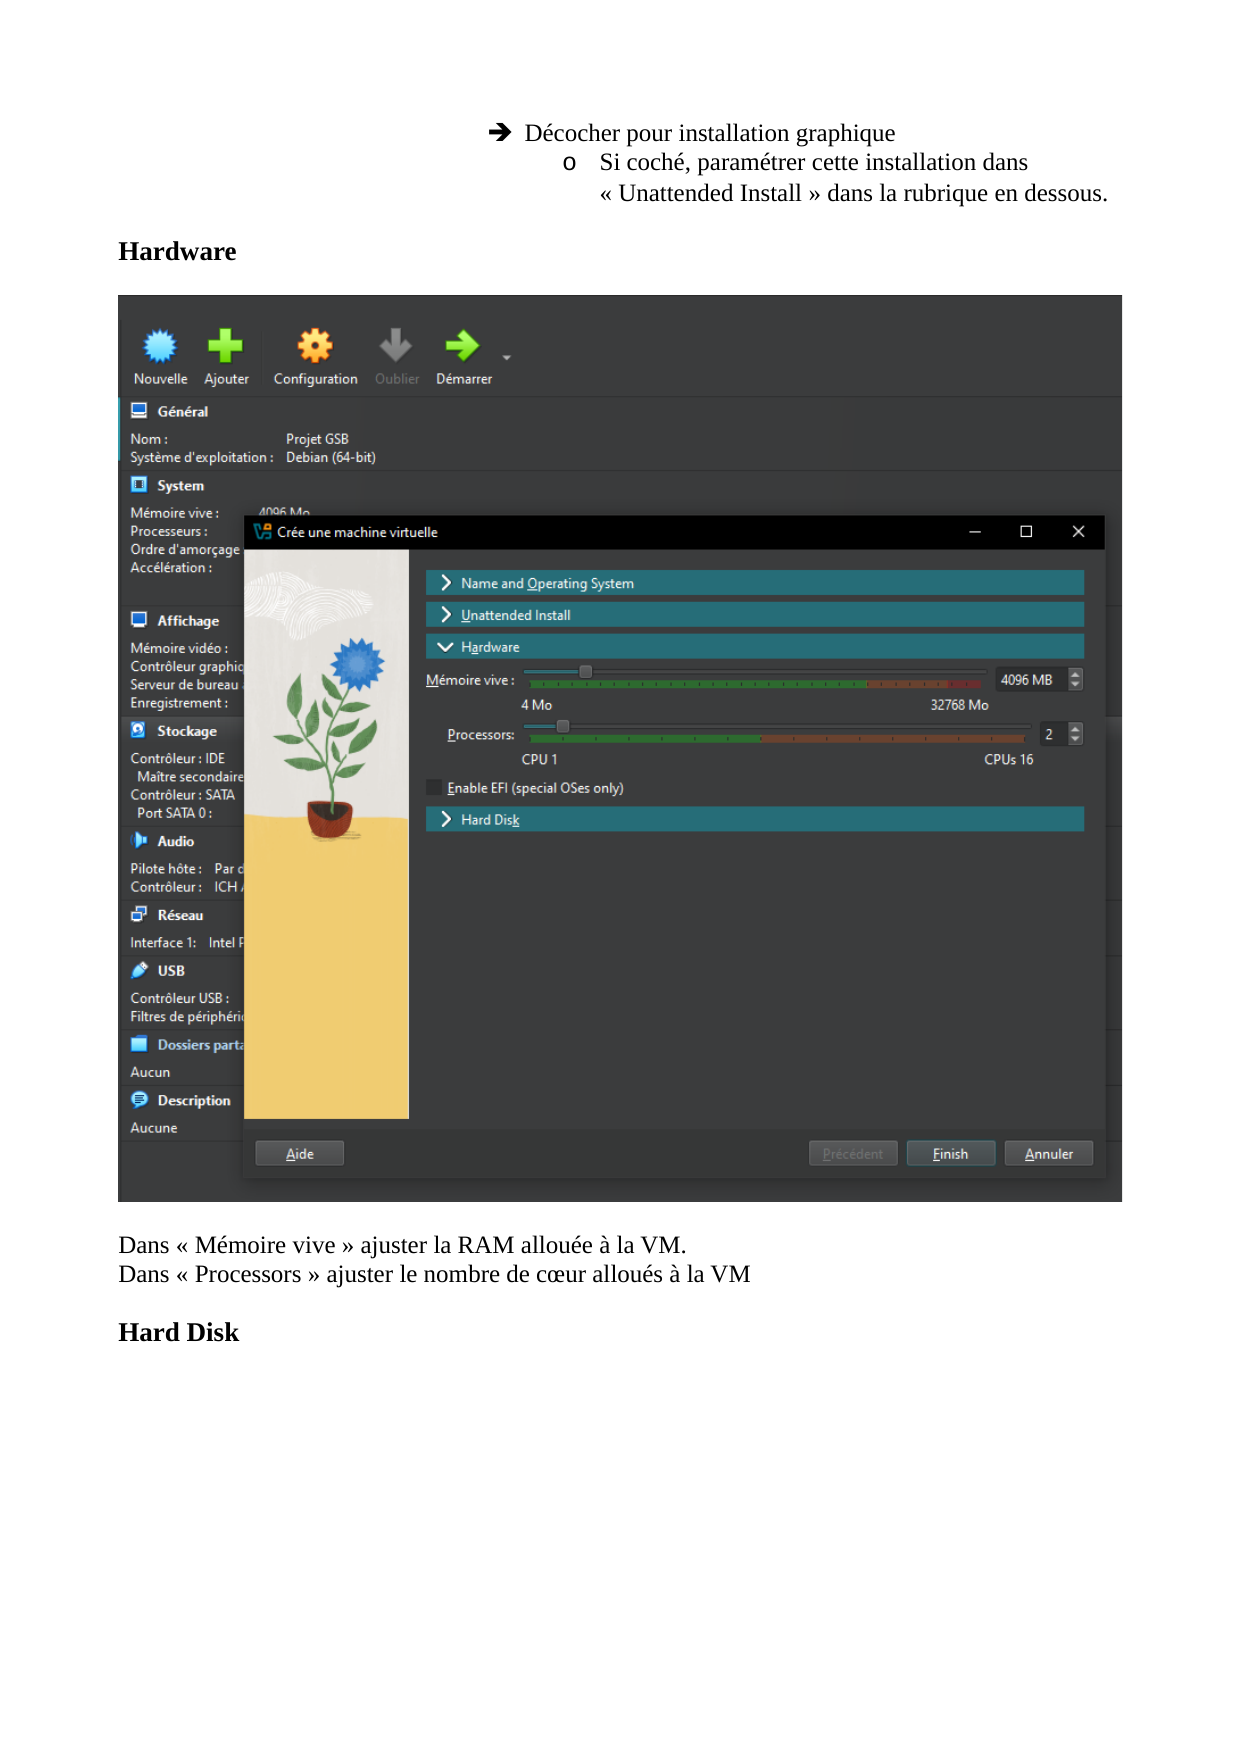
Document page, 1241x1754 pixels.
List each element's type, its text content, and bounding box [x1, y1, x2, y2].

list Décocher pour installation graphique [487, 118, 1122, 147]
text Hard Disk [118, 1316, 1122, 1347]
list Si coché, paramétrer cette installation dans « Unattended Install » dans la rubrique en dessous. [562, 147, 1122, 206]
text Hardware [118, 235, 1122, 266]
text Dans « Processors » ajuster le nombre de cœur alloués à la VM [118, 1259, 1122, 1288]
text Dans « Mémoire vive » ajuster la RAM allouée à la VM. [118, 1230, 1122, 1259]
